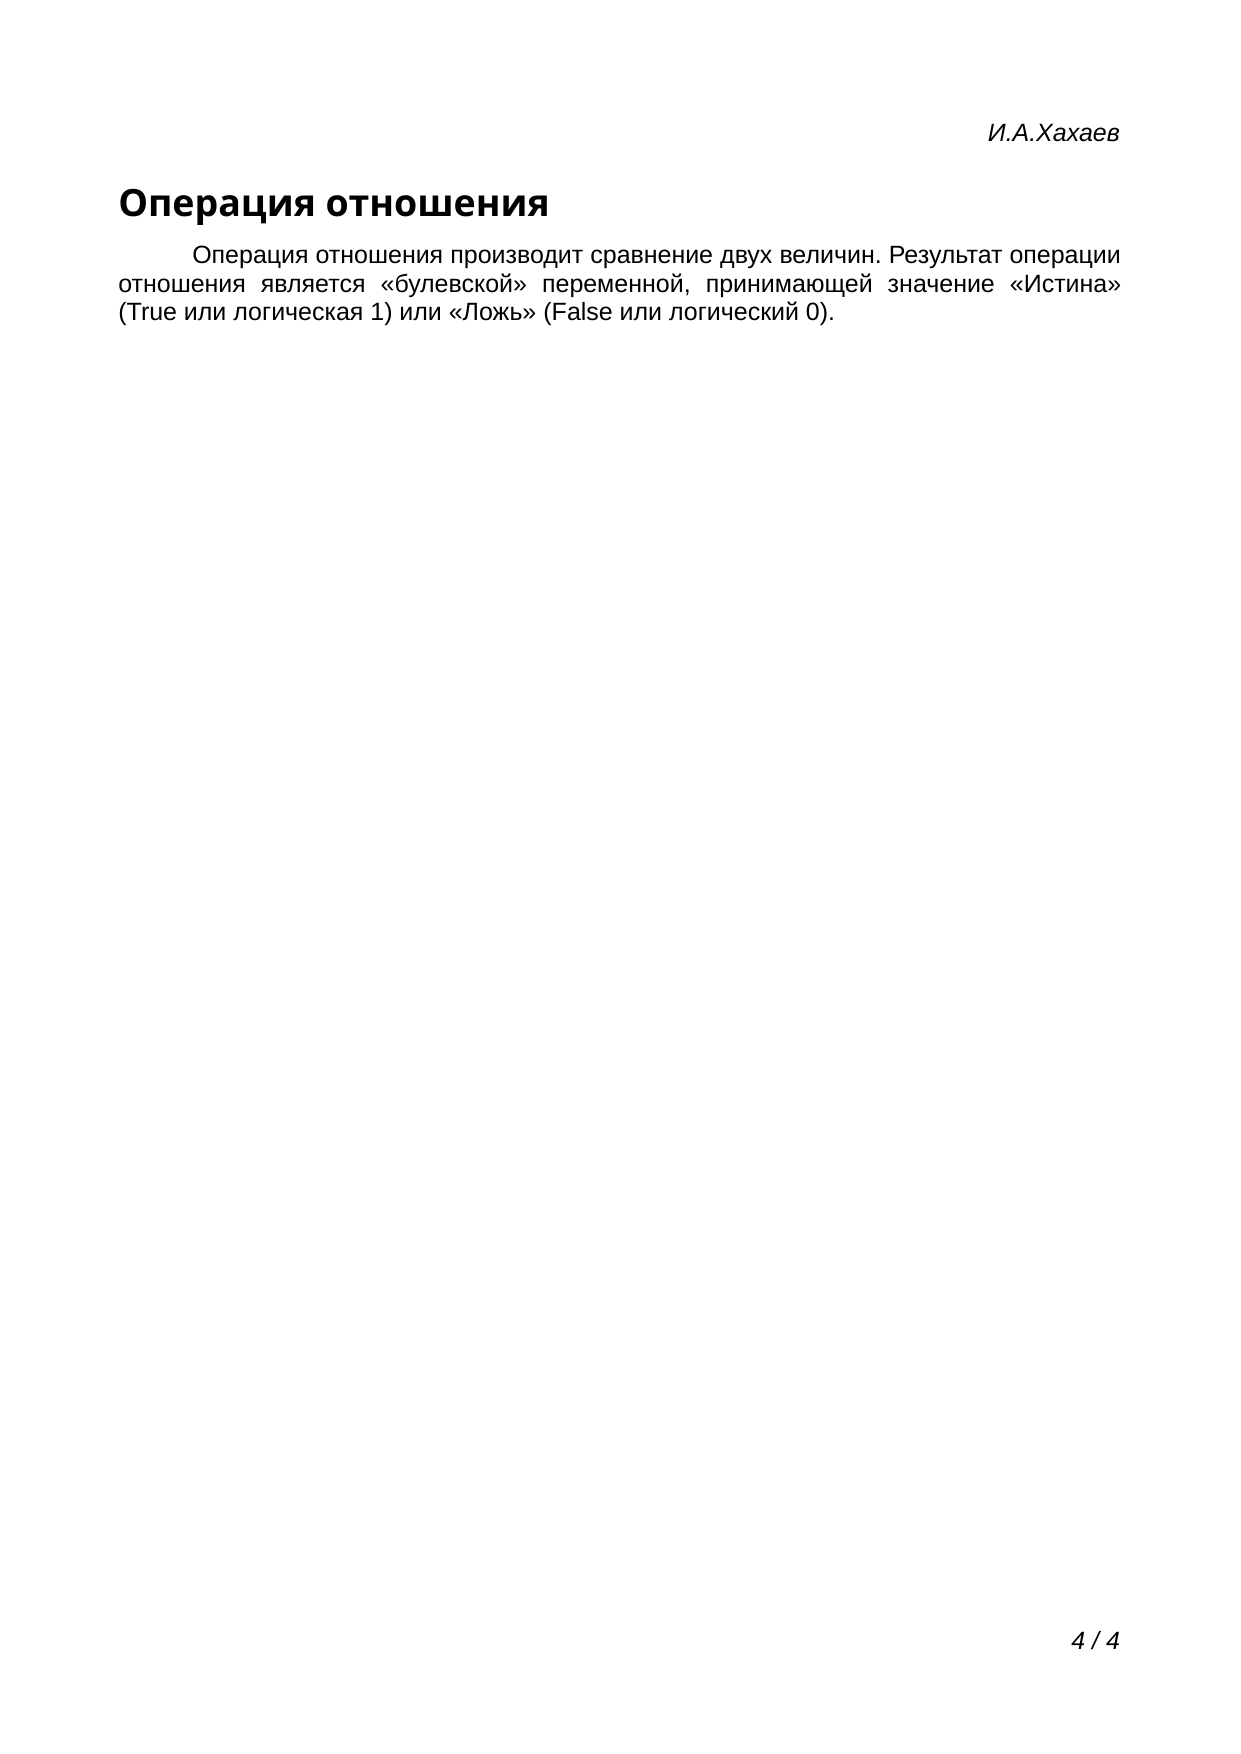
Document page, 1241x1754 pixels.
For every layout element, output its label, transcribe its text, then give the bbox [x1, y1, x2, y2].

subtitle Операция отношения [118, 176, 1122, 227]
text Операция отношения производит сравнение двух величин. Результат операции отношения является «булевской» переменной, принимающей значение «Истина» (True или логическая 1) или «Ложь» (False или логический 0). [118, 240, 1122, 326]
